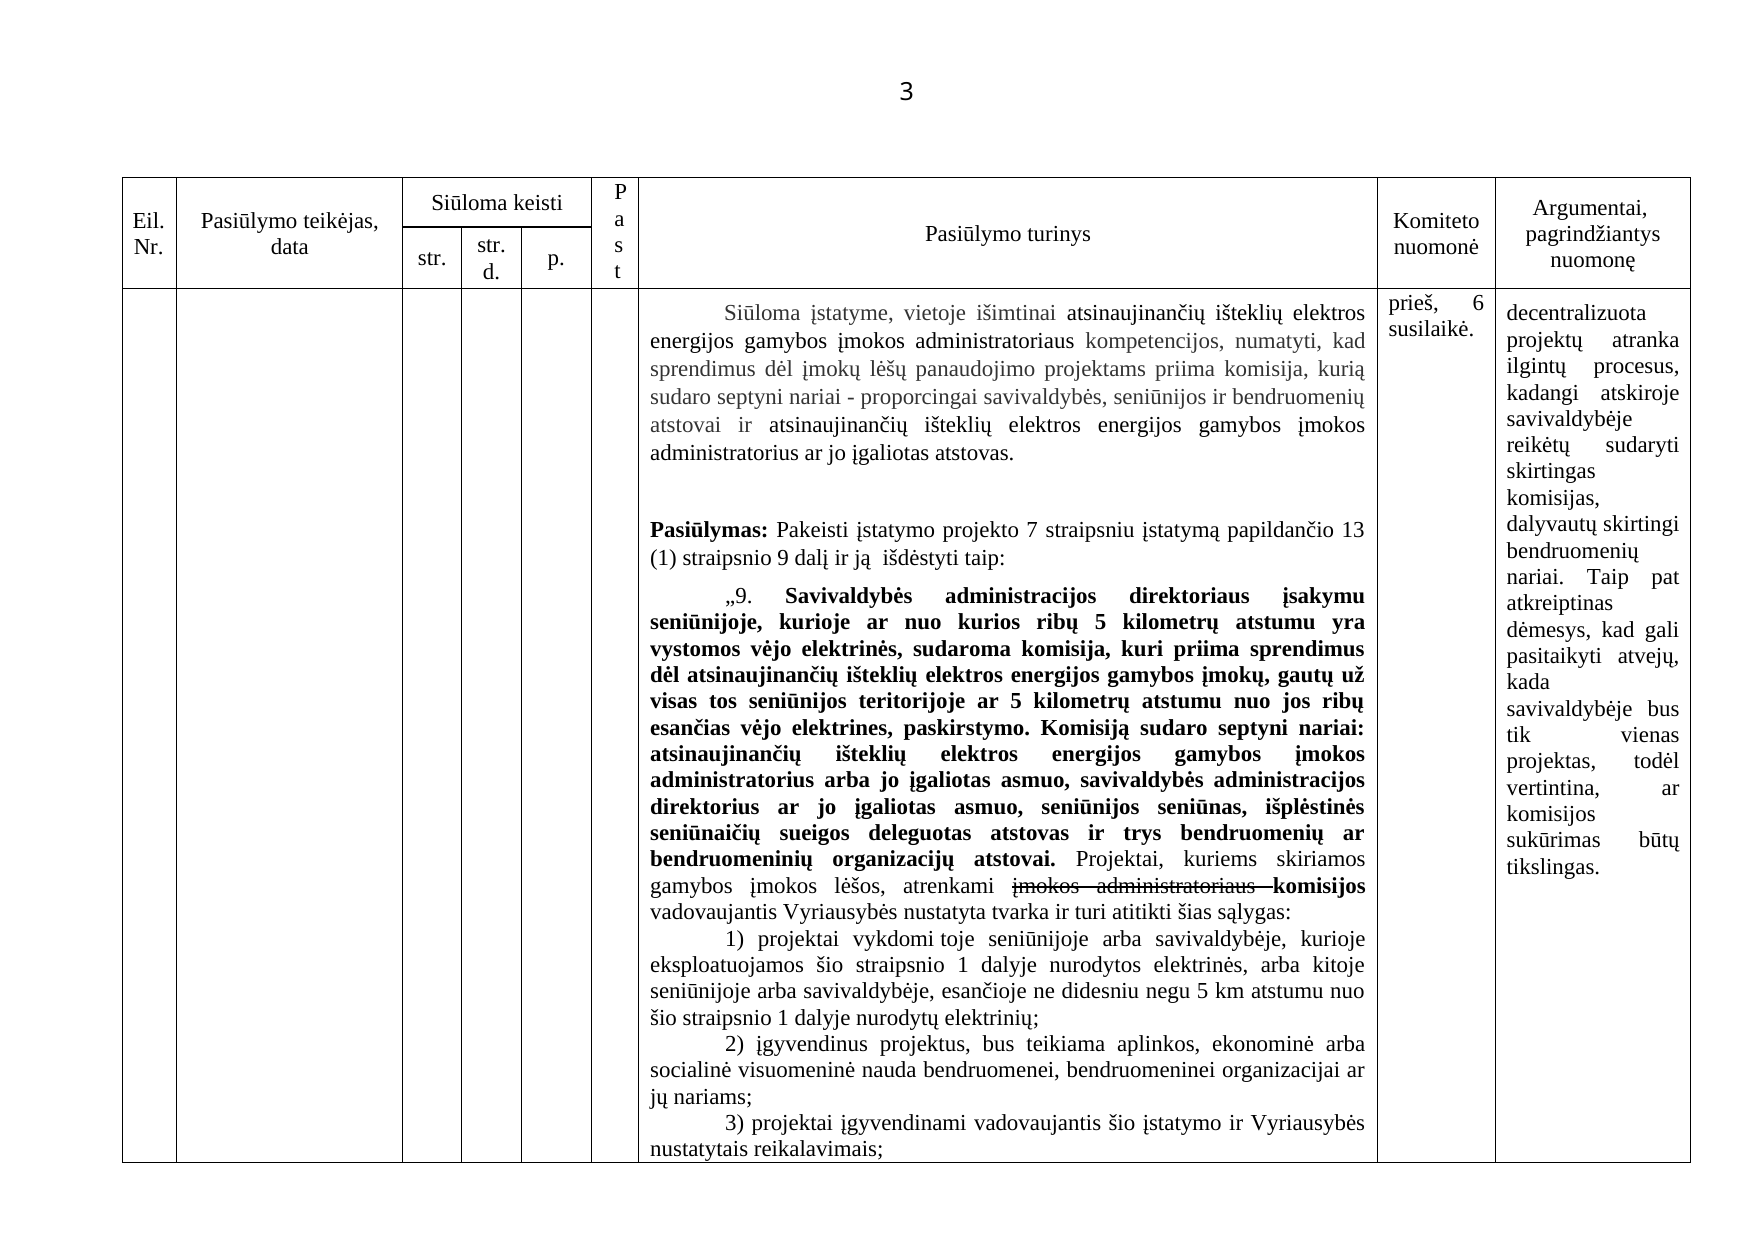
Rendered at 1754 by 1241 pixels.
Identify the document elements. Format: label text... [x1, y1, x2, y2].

table_cell Siūloma įstatyme, vietoje išimtinai atsinaujinančių išteklių elektros energijos gamybos įmokos administratoriaus kompetencijos, numatyti, kad sprendimus dėl įmokų lėšų panaudojimo projektams priima komisija, kurią sudaro septyni nariai - proporcingai savivaldybės, seniūnijos ir bendruomenių atstovai ir atsinaujinančių išteklių elektros energijos gamybos įmokos administratorius ar jo įgaliotas atstovas. Pasiūlymas: Pakeisti įstatymo projekto 7 straipsniu įstatymą papildančio 13 (1) straipsnio 9 dalį ir ją išdėstyti taip: „9. Savivaldybės administracijos direktoriaus įsakymu seniūnijoje, kurioje ar nuo kurios ribų 5 kilometrų atstumu yra vystomos vėjo elektrinės, sudaroma komisija, kuri priima sprendimus dėl atsinaujinančių išteklių elektros energijos gamybos įmokų, gautų už visas tos seniūnijos teritorijoje ar 5 kilometrų atstumu nuo jos ribų esančias vėjo elektrines, paskirstymo. Komisiją sudaro septyni nariai: atsinaujinančių išteklių elektros energijos gamybos įmokos administratorius arba jo įgaliotas asmuo, savivaldybės administracijos direktorius ar jo įgaliotas asmuo, seniūnijos seniūnas, išplėstinės seniūnaičių sueigos deleguotas atstovas ir trys bendruomenių ar bendruomeninių organizacijų atstovai. Projektai, kuriems skiriamos gamybos įmokos lėšos, atrenkami įmokos administratoriaus komisijos vadovaujantis Vyriausybės nustatyta tvarka ir turi atitikti šias sąlygas: 1) projektai vykdomi toje seniūnijoje arba savivaldybėje, kurioje eksploatuojamos šio straipsnio 1 dalyje nurodytos elektrinės, arba kitoje seniūnijoje arba savivaldybėje, esančioje ne didesniu negu 5 km atstumu nuo šio straipsnio 1 dalyje nurodytų elektrinių; 2) įgyvendinus projektus, bus teikiama aplinkos, ekonominė arba socialinė visuomeninė nauda bendruomenei, bendruomeninei organizacijai ar jų nariams; 3) projektai įgyvendinami vadovaujantis šio įstatymo ir Vyriausybės nustatytais reikalavimais; [639, 289, 1377, 1162]
table_cell p. [522, 228, 591, 288]
table_header Argumentai, pagrindžiantys nuomonę [1496, 178, 1690, 288]
table_cell [123, 289, 176, 1162]
table_cell [403, 289, 461, 1162]
table_cell [592, 289, 638, 1162]
table_cell prieš, 6 susilaikė. [1378, 289, 1495, 1162]
table_cell [177, 289, 402, 1162]
table_cell decentralizuota projektų atranka ilgintų procesus, kadangi atskiroje savivaldybėje reikėtų sudaryti skirtingas komisijas, dalyvautų skirtingi bendruomenių nariai. Taip pat atkreiptinas dėmesys, kad gali pasitaikyti atvejų, kada savivaldybėje bus tik vienas projektas, todėl vertintina, ar komisijos sukūrimas būtų tikslingas. [1496, 289, 1690, 1162]
table_header Pastabos [592, 178, 638, 288]
table_header Pasiūlymo teikėjas, data [177, 178, 402, 288]
table_cell str. d. [462, 228, 521, 288]
table_header Komiteto nuomonė [1378, 178, 1495, 288]
table_header Pasiūlymo turinys [639, 178, 1377, 288]
table_header Eil. Nr. [123, 178, 176, 288]
table_cell [522, 289, 591, 1162]
table_cell str. [403, 228, 461, 288]
table_header Siūloma keisti [403, 178, 591, 226]
table_cell [462, 289, 521, 1162]
